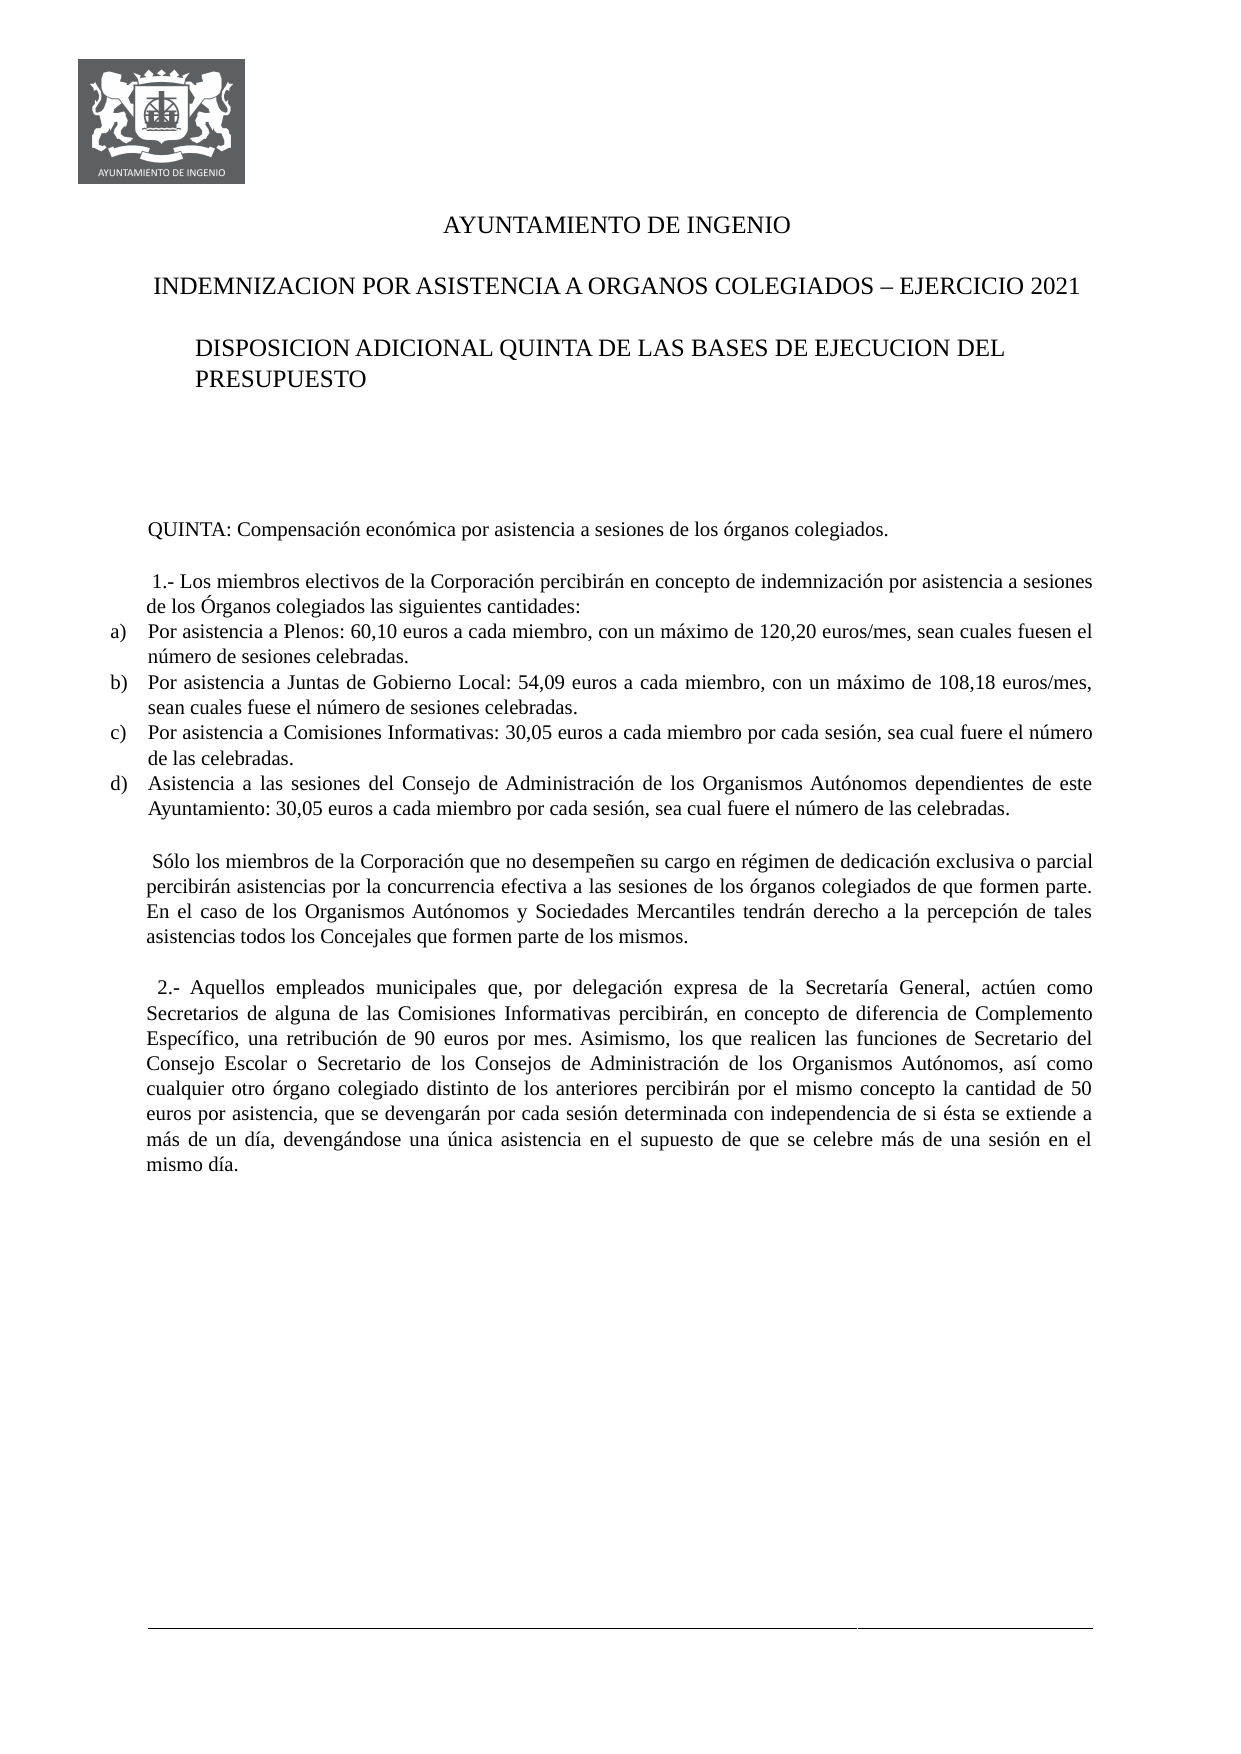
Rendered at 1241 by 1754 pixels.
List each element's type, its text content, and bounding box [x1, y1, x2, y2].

text QUINTA: Compensación económica por asistencia a sesiones de los órganos colegiados. [148, 517, 1093, 541]
text 1.- Los miembros electivos de la Corporación percibirán en concepto de indemnización por asistencia a sesiones de los Órganos colegiados las siguientes cantidades: [146, 569, 1094, 618]
text 2.- Aquellos empleados municipales que, por delegación expresa de la Secretaría General, actúen como Secretarios de alguna de las Comisiones Informativas percibirán, en concepto de diferencia de Complemento Específico, una retribución de 90 euros por mes. Asimismo, los que realicen las funciones de Secretario del Consejo Escolar o Secretario de los Consejos de Administración de los Organismos Autónomos, así como cualquier otro órgano colegiado distinto de los anteriores percibirán por el mismo concepto la cantidad de 50 euros por asistencia, que se devengarán por cada sesión determinada con independencia de si ésta se extiende a más de un día, devengándose una única asistencia en el supuesto de que se celebre más de una sesión en el mismo día. [146, 975, 1094, 1176]
list Por asistencia a Comisiones Informativas: 30,05 euros a cada miembro por cada sesión, sea cual fuere el número de las celebradas. [110, 720, 1094, 769]
list Asistencia a las sesiones del Consejo de Administración de los Organismos Autónomos dependientes de este Ayuntamiento: 30,05 euros a cada miembro por cada sesión, sea cual fuere el número de las celebradas. [110, 771, 1094, 820]
list Por asistencia a Plenos: 60,10 euros a cada miembro, con un máximo de 120,20 euros/mes, sean cuales fuesen el número de sesiones celebradas. [110, 619, 1094, 668]
text Sólo los miembros de la Corporación que no desempeñen su cargo en régimen de dedicación exclusiva o parcial percibirán asistencias por la concurrencia efectiva a las sesiones de los órganos colegiados de que formen parte. En el caso de los Organismos Autónomos y Sociedades Mercantiles tendrán derecho a la percepción de tales asistencias todos los Concejales que formen parte de los mismos. [146, 848, 1094, 948]
text INDEMNIZACION POR ASISTENCIA A ORGANOS COLEGIADOS – EJERCICIO 2021 [148, 271, 1093, 300]
text AYUNTAMIENTO DE INGENIO [148, 210, 1092, 239]
list Por asistencia a Juntas de Gobierno Local: 54,09 euros a cada miembro, con un máximo de 108,18 euros/mes, sean cuales fuese el número de sesiones celebradas. [110, 670, 1094, 719]
text DISPOSICION ADICIONAL QUINTA DE LAS BASES DE EJECUCION DEL PRESUPUESTO [195, 333, 1093, 392]
